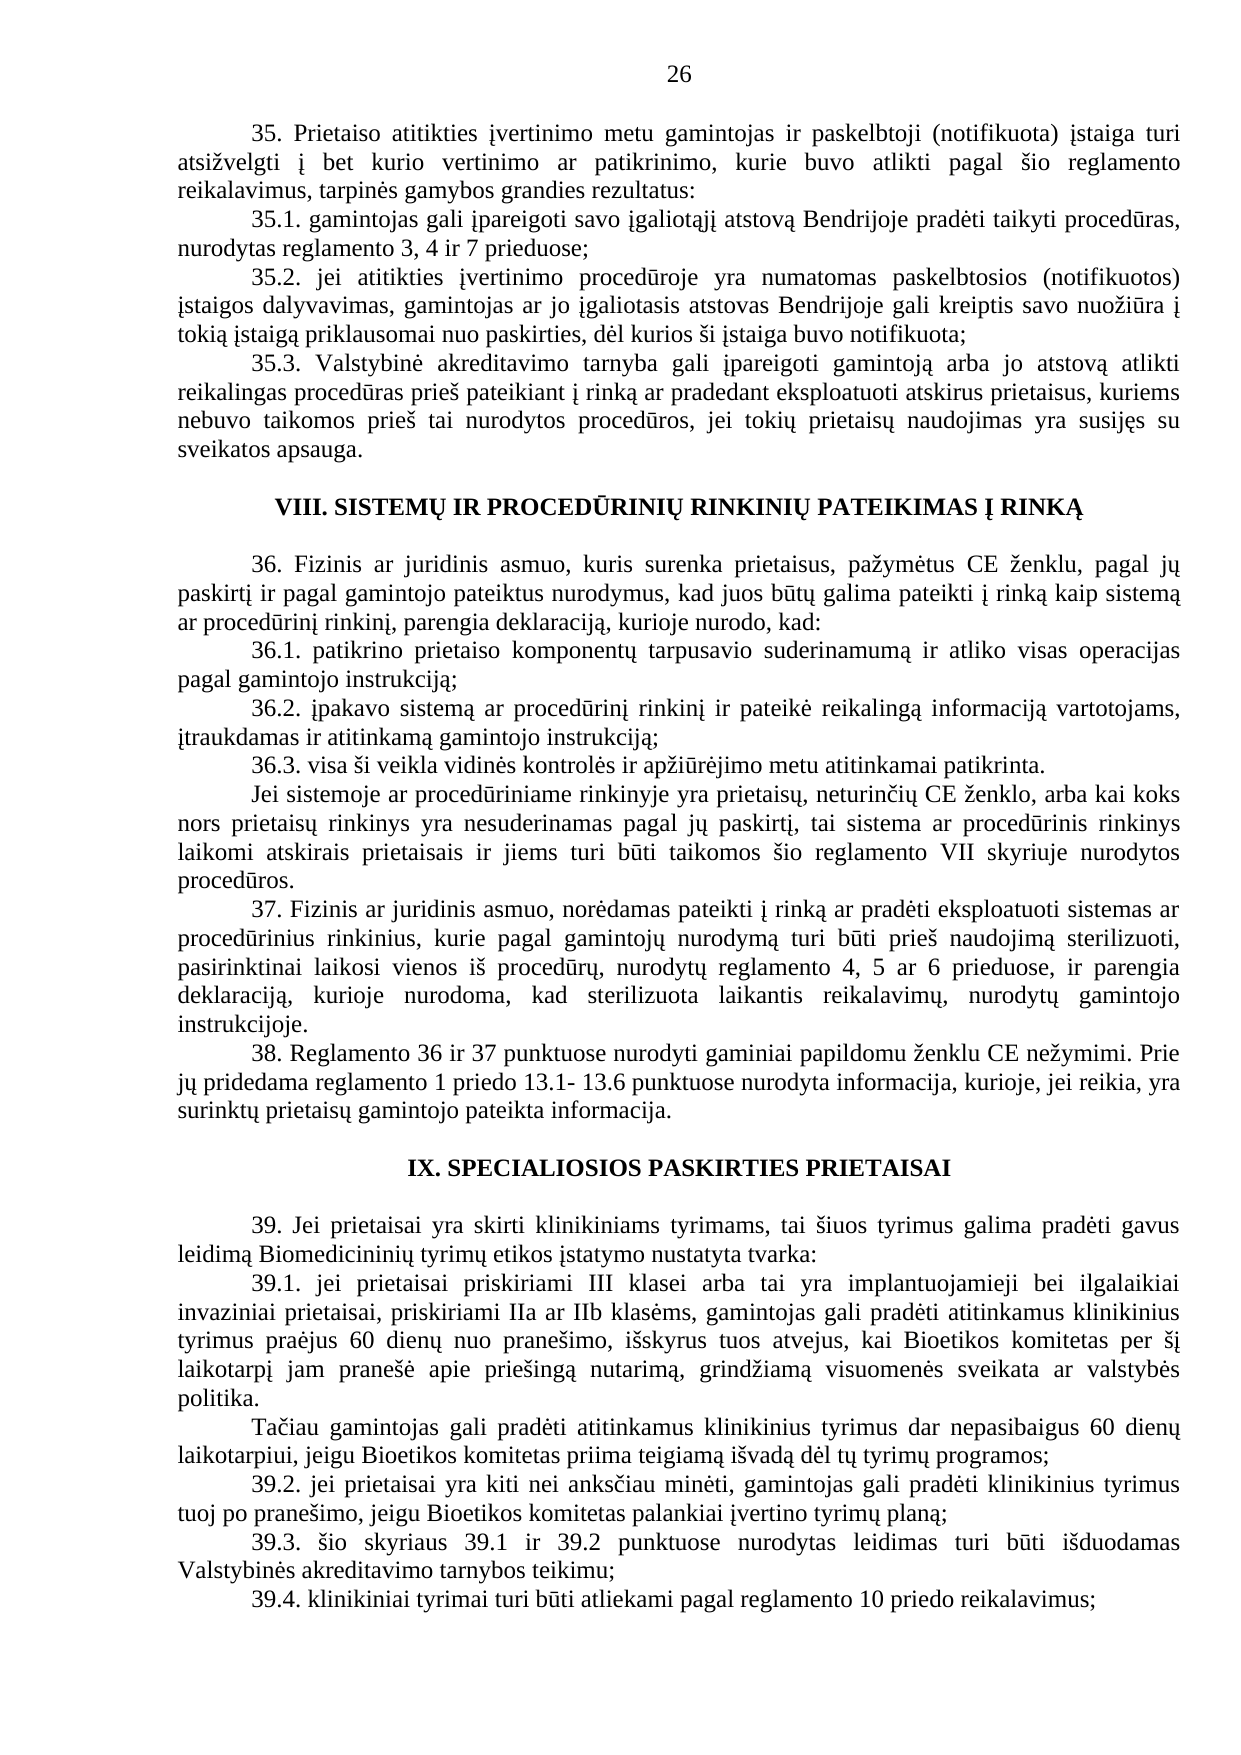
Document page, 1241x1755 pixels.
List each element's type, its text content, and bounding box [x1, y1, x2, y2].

text Tačiau gamintojas gali pradėti atitinkamus klinikinius tyrimus dar nepasibaigus 60 dienų laikotarpiui, jeigu Bioetikos komitetas priima teigiamą išvadą dėl tų tyrimų programos; [177, 1412, 1181, 1469]
text 38. Reglamento 36 ir 37 punktuose nurodyti gaminiai papildomu ženklu CE nežymimi. Prie jų pridedama reglamento 1 priedo 13.1- 13.6 punktuose nurodyta informacija, kurioje, jei reikia, yra surinktų prietaisų gamintojo pateikta informacija. [177, 1038, 1181, 1124]
text 39.4. klinikiniai tyrimai turi būti atliekami pagal reglamento 10 priedo reikalavimus; [177, 1584, 1181, 1613]
text VIII. SISTEMŲ IR PROCEDŪRINIŲ RINKINIŲ PATEIKIMAS Į RINKĄ [177, 492, 1181, 521]
text 36.1. patikrino prietaiso komponentų tarpusavio suderinamumą ir atliko visas operacijas pagal gamintojo instrukciją; [177, 636, 1181, 693]
text 36.3. visa ši veikla vidinės kontrolės ir apžiūrėjimo metu atitinkamai patikrinta. [177, 751, 1181, 779]
text IX. SPECIALIOSIOS PASKIRTIES PRIETAISAI [177, 1153, 1181, 1182]
text 35. Prietaiso atitikties įvertinimo metu gamintojas ir paskelbtoji (notifikuota) įstaiga turi atsižvelgti į bet kurio vertinimo ar patikrinimo, kurie buvo atlikti pagal šio reglamento reikalavimus, tarpinės gamybos grandies rezultatus: [177, 118, 1181, 204]
text 37. Fizinis ar juridinis asmuo, norėdamas pateikti į rinką ar pradėti eksploatuoti sistemas ar procedūrinius rinkinius, kurie pagal gamintojų nurodymą turi būti prieš naudojimą sterilizuoti, pasirinktinai laikosi vienos iš procedūrų, nurodytų reglamento 4, 5 ar 6 prieduose, ir parengia deklaraciją, kurioje nurodoma, kad sterilizuota laikantis reikalavimų, nurodytų gamintojo instrukcijoje. [177, 894, 1181, 1038]
text 36.2. įpakavo sistemą ar procedūrinį rinkinį ir pateikė reikalingą informaciją vartotojams, įtraukdamas ir atitinkamą gamintojo instrukciją; [177, 693, 1181, 751]
text 39.3. šio skyriaus 39.1 ir 39.2 punktuose nurodytas leidimas turi būti išduodamas Valstybinės akreditavimo tarnybos teikimu; [177, 1527, 1181, 1584]
text 35.2. jei atitikties įvertinimo procedūroje yra numatomas paskelbtosios (notifikuotos) įstaigos dalyvavimas, gamintojas ar jo įgaliotasis atstovas Bendrijoje gali kreiptis savo nuožiūra į tokią įstaigą priklausomai nuo paskirties, dėl kurios ši įstaiga buvo notifikuota; [177, 262, 1181, 348]
text 36. Fizinis ar juridinis asmuo, kuris surenka prietaisus, pažymėtus CE ženklu, pagal jų paskirtį ir pagal gamintojo pateiktus nurodymus, kad juos būtų galima pateikti į rinką kaip sistemą ar procedūrinį rinkinį, parengia deklaraciją, kurioje nurodo, kad: [177, 549, 1181, 636]
text 39. Jei prietaisai yra skirti klinikiniams tyrimams, tai šiuos tyrimus galima pradėti gavus leidimą Biomedicininių tyrimų etikos įstatymo nustatyta tvarka: [177, 1211, 1181, 1268]
text Jei sistemoje ar procedūriniame rinkinyje yra prietaisų, neturinčių CE ženklo, arba kai koks nors prietaisų rinkinys yra nesuderinamas pagal jų paskirtį, tai sistema ar procedūrinis rinkinys laikomi atskirais prietaisais ir jiems turi būti taikomos šio reglamento VII skyriuje nurodytos procedūros. [177, 779, 1181, 894]
text 39.2. jei prietaisai yra kiti nei anksčiau minėti, gamintojas gali pradėti klinikinius tyrimus tuoj po pranešimo, jeigu Bioetikos komitetas palankiai įvertino tyrimų planą; [177, 1469, 1181, 1527]
text 35.1. gamintojas gali įpareigoti savo įgaliotąjį atstovą Bendrijoje pradėti taikyti procedūras, nurodytas reglamento 3, 4 ir 7 prieduose; [177, 204, 1181, 262]
text 35.3. Valstybinė akreditavimo tarnyba gali įpareigoti gamintoją arba jo atstovą atlikti reikalingas procedūras prieš pateikiant į rinką ar pradedant eksploatuoti atskirus prietaisus, kuriems nebuvo taikomos prieš tai nurodytos procedūros, jei tokių prietaisų naudojimas yra susijęs su sveikatos apsauga. [177, 348, 1181, 463]
text 39.1. jei prietaisai priskiriami III klasei arba tai yra implantuojamieji bei ilgalaikiai invaziniai prietaisai, priskiriami IIa ar IIb klasėms, gamintojas gali pradėti atitinkamus klinikinius tyrimus praėjus 60 dienų nuo pranešimo, išskyrus tuos atvejus, kai Bioetikos komitetas per šį laikotarpį jam pranešė apie priešingą nutarimą, grindžiamą visuomenės sveikata ar valstybės politika. [177, 1268, 1181, 1412]
